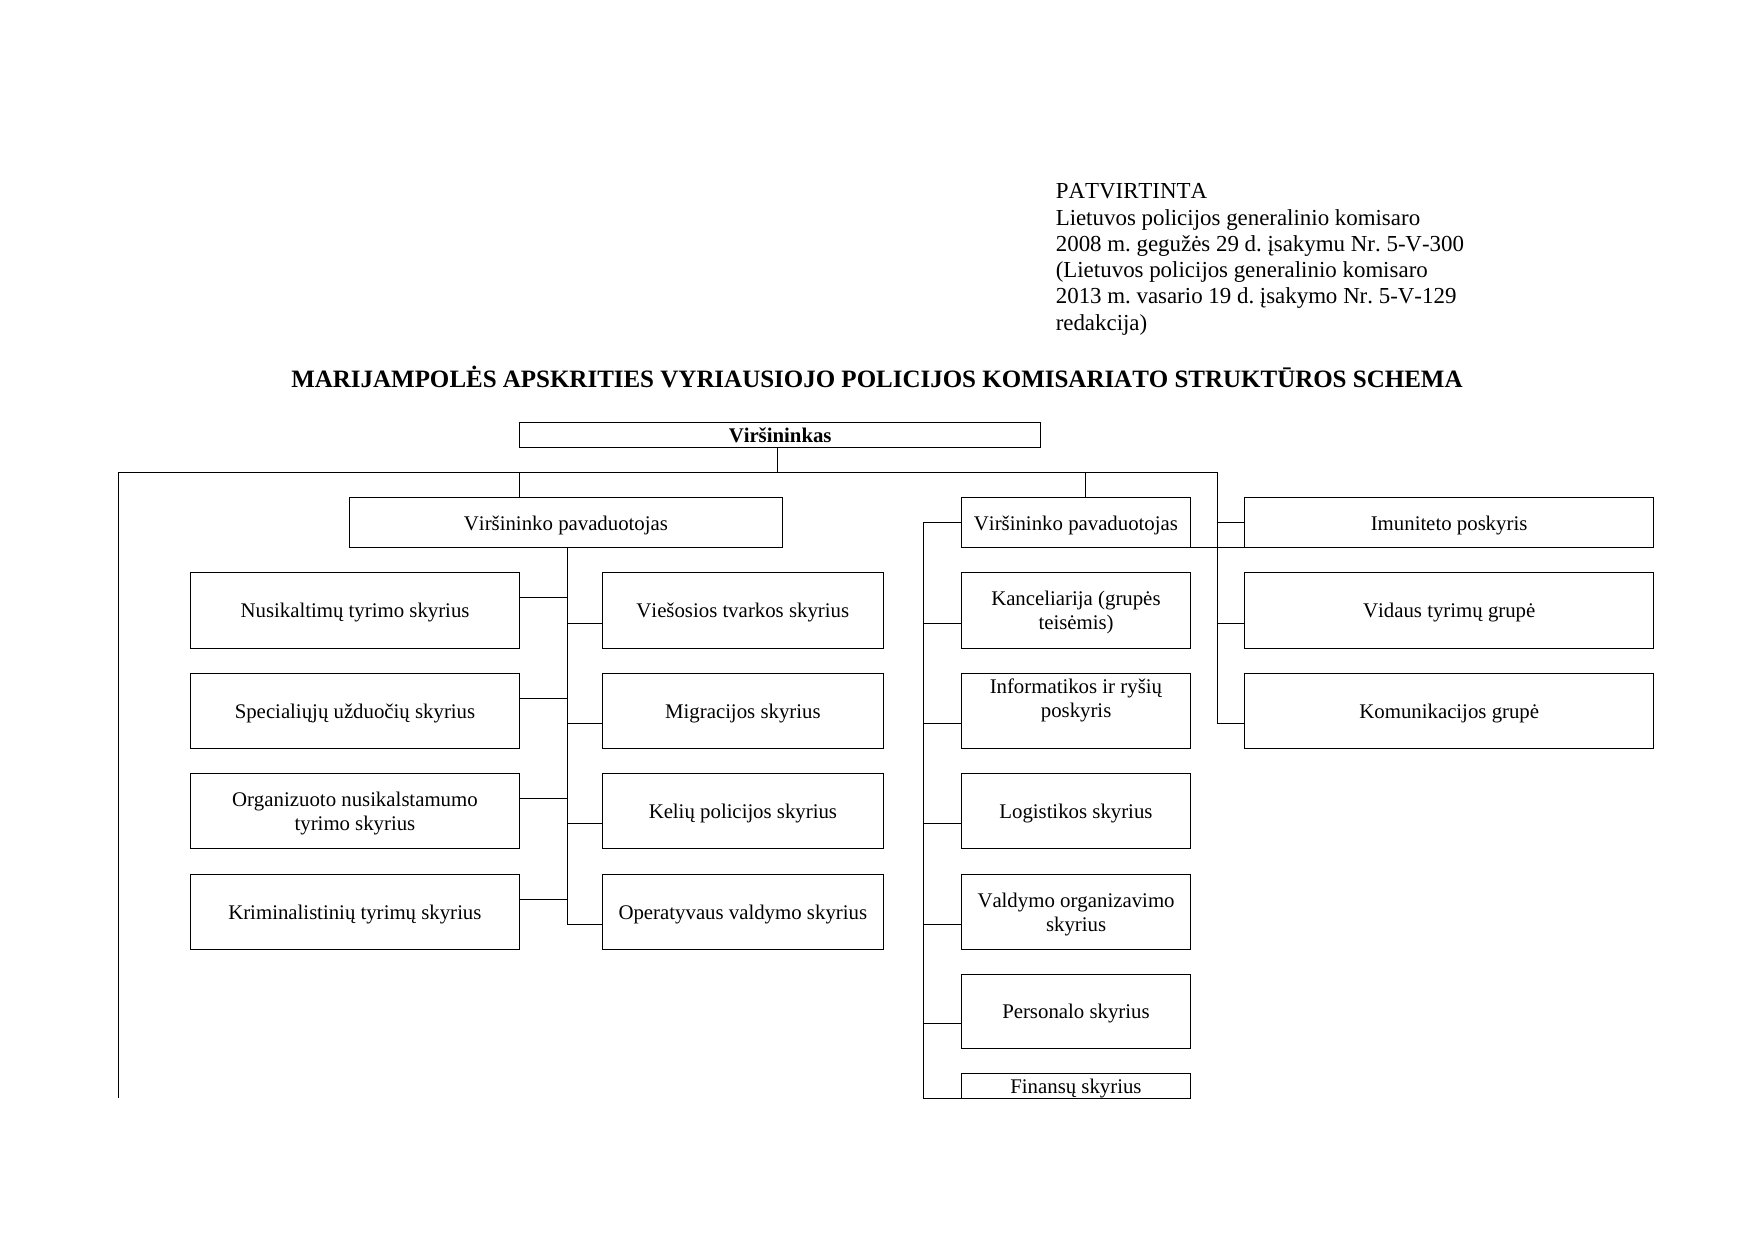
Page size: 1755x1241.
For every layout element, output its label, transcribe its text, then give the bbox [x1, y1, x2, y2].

table_cell [150, 497, 190, 522]
table_cell [519, 974, 567, 999]
table_cell [603, 749, 883, 773]
table_cell [884, 623, 923, 647]
table_cell [150, 848, 190, 873]
table_cell [150, 673, 190, 723]
table_cell [1218, 548, 1244, 572]
table_cell [519, 648, 567, 673]
table_cell [1217, 848, 1244, 873]
table_cell [119, 974, 150, 1048]
table_cell [1217, 748, 1244, 773]
table_cell [150, 648, 190, 673]
table_cell [1190, 748, 1217, 773]
table_cell [924, 773, 961, 823]
table_cell [778, 473, 1085, 497]
text MARIJAMPOLĖS APSKRITIES VYRIAUSIOJO POLICIJOS KOMISARIATO STRUKTŪROS SCHEMA [118, 364, 1636, 393]
table_cell [1191, 924, 1217, 949]
table_cell [1217, 924, 1244, 949]
table_cell [520, 723, 567, 748]
table_cell Viršininko pavaduotojas [350, 498, 782, 547]
table_cell [1217, 724, 1244, 748]
table_cell Viršininko pavaduotojas [962, 498, 1190, 547]
table_cell [520, 900, 567, 924]
table_cell [1217, 999, 1244, 1048]
table_cell [924, 874, 961, 924]
table_cell [1190, 648, 1217, 673]
table_cell [520, 673, 567, 698]
table_cell [150, 623, 190, 647]
table_cell [150, 974, 190, 1048]
table_cell [520, 572, 567, 597]
table_cell [568, 974, 602, 999]
table_cell [884, 572, 923, 622]
table_cell [119, 1048, 150, 1098]
table_cell [190, 547, 519, 572]
table_cell [119, 673, 150, 748]
table_cell Organizuoto nusikalstamumo tyrimo skyrius [191, 774, 519, 848]
table_cell [1217, 1073, 1244, 1098]
table_cell [520, 773, 567, 798]
table_cell [883, 648, 923, 673]
table_cell [603, 547, 883, 572]
table_cell [1245, 649, 1653, 673]
text (Lietuvos policijos generalinio komisaro [1056, 256, 1636, 283]
table_cell [190, 974, 519, 1048]
table_cell Valdymo organizavimo skyrius [962, 875, 1190, 949]
table_cell [519, 1048, 563, 1073]
text 2008 m. gegužės 29 d. įsakymu Nr. 5-V-300 [1056, 230, 1636, 256]
table_cell [520, 699, 567, 723]
table_cell [119, 473, 150, 497]
table_cell [884, 874, 923, 924]
table_cell [119, 949, 150, 974]
table_cell Kriminalistinių tyrimų skyrius [191, 875, 519, 949]
table_cell [1191, 497, 1217, 522]
table_cell [190, 749, 519, 773]
table_cell [1218, 523, 1244, 547]
table_cell [119, 497, 150, 547]
table_cell [190, 497, 349, 547]
table_cell [924, 572, 961, 622]
table_cell [150, 473, 349, 497]
table_cell [190, 1048, 519, 1098]
table_cell [924, 748, 961, 773]
table_cell [150, 874, 190, 924]
table_cell [1190, 949, 1217, 974]
table_cell [150, 748, 190, 773]
table_cell [884, 673, 923, 723]
table_cell [520, 874, 567, 898]
table_cell Specialiųjų užduočių skyrius [191, 674, 519, 748]
table_cell [118, 447, 519, 472]
table_cell [150, 1048, 190, 1098]
table_cell Imuniteto poskyris [1245, 498, 1653, 547]
table_cell [150, 547, 190, 572]
table_cell [884, 924, 923, 949]
table_cell [1191, 723, 1217, 748]
table_cell [603, 849, 883, 873]
table_cell [1218, 673, 1244, 723]
table_cell [119, 648, 150, 673]
table_cell [519, 848, 567, 873]
table_cell [150, 572, 190, 622]
table_cell [1217, 874, 1244, 924]
table_cell [961, 548, 1190, 572]
table_cell [603, 1073, 883, 1098]
table_cell [563, 1048, 602, 1073]
table_cell [150, 522, 190, 547]
table_cell [568, 874, 602, 924]
table_cell [568, 773, 602, 823]
table_cell [1217, 773, 1244, 823]
table_cell [883, 974, 923, 1048]
text 2013 m. vasario 19 d. įsakymo Nr. 5-V-129 [1056, 283, 1636, 309]
table_cell [961, 649, 1190, 673]
table_cell [924, 724, 961, 748]
table_cell [924, 848, 961, 873]
table_cell [1190, 848, 1217, 873]
table_cell Informatikos ir ryšių poskyris [962, 674, 1190, 748]
table_cell [1041, 447, 1653, 472]
table_cell [1217, 1048, 1244, 1073]
table_cell [961, 1049, 1190, 1073]
table_cell [924, 523, 961, 547]
table_cell [1191, 673, 1217, 723]
table_cell [349, 473, 519, 497]
table_cell [1245, 874, 1653, 949]
table_cell [1245, 773, 1653, 848]
table_cell [520, 799, 567, 823]
table_cell [924, 673, 961, 723]
table_cell [568, 548, 602, 572]
table_cell Personalo skyrius [962, 975, 1190, 1048]
table_cell [778, 448, 1041, 472]
table_cell [1245, 848, 1653, 873]
table_cell Nusikaltimų tyrimo skyrius [191, 573, 519, 647]
table_cell [119, 874, 150, 949]
table_cell [603, 649, 883, 673]
text PATVIRTINTA [1056, 177, 1636, 203]
table_cell [190, 649, 519, 673]
table_cell [119, 773, 150, 848]
table_cell [519, 548, 567, 572]
table_cell [1191, 999, 1217, 1048]
table_cell Finansų skyrius [962, 1074, 1190, 1098]
text redakcija) [1056, 309, 1636, 335]
table_cell [1191, 773, 1217, 823]
table_cell [1191, 1073, 1217, 1098]
table_cell Komunikacijos grupė [1245, 674, 1653, 748]
table_cell [1217, 949, 1244, 974]
table_cell [563, 1073, 602, 1098]
text Lietuvos policijos generalinio komisaro [1056, 203, 1636, 230]
table_cell [783, 497, 883, 547]
table_cell [1191, 623, 1217, 647]
table_cell [924, 624, 961, 647]
table_cell [520, 598, 567, 622]
table_cell [568, 748, 602, 773]
table_cell Vidaus tyrimų grupė [1245, 573, 1653, 647]
table_cell [519, 949, 567, 974]
table_cell [520, 623, 567, 647]
table_cell [883, 848, 923, 873]
table_cell [1191, 874, 1217, 924]
table_cell [961, 950, 1190, 974]
table_cell [1217, 823, 1244, 848]
table_cell [1245, 548, 1653, 572]
table_cell [1191, 522, 1217, 547]
table_cell [520, 473, 778, 497]
table_cell [1217, 974, 1244, 999]
table_cell [119, 572, 150, 647]
table_cell [1245, 949, 1653, 974]
table_cell [924, 974, 961, 1023]
table_cell [568, 925, 602, 949]
table_cell [1191, 823, 1217, 848]
table_cell [563, 999, 602, 1048]
table_header [1041, 422, 1653, 447]
table_cell [1218, 472, 1425, 497]
table_cell [924, 1024, 961, 1048]
table_cell [519, 999, 563, 1048]
table_cell [603, 974, 883, 1048]
table_cell [519, 448, 777, 472]
table_cell [924, 925, 961, 949]
table_cell [1218, 648, 1244, 673]
table_header [118, 422, 519, 447]
table_cell [1218, 497, 1244, 522]
table_cell [119, 848, 150, 873]
table_cell [568, 724, 602, 748]
table_cell [961, 849, 1190, 873]
table_cell [150, 949, 190, 974]
table_cell [1191, 974, 1217, 999]
table_header Viršininkas [520, 423, 1040, 447]
table_cell [883, 1048, 923, 1073]
table_cell [519, 1073, 563, 1098]
table_cell [884, 723, 923, 748]
table_cell [883, 949, 923, 974]
table_cell [568, 824, 602, 848]
table_cell Migracijos skyrius [603, 674, 883, 748]
table_cell [568, 648, 602, 673]
table_cell [603, 950, 883, 974]
table_cell [1086, 473, 1217, 497]
table_cell [603, 1048, 883, 1073]
table_cell [884, 773, 923, 823]
table_cell [883, 497, 961, 522]
table_cell [884, 823, 923, 848]
table_cell [119, 748, 150, 773]
table_cell [520, 823, 567, 848]
table_cell [150, 823, 190, 848]
table_cell [924, 648, 961, 673]
table_cell [1245, 1048, 1653, 1098]
table_cell [150, 924, 190, 949]
table_cell [519, 748, 567, 773]
table_cell [1191, 572, 1217, 622]
table_cell [883, 748, 923, 773]
table_cell [883, 1073, 923, 1098]
table_cell [150, 723, 190, 748]
table_cell [883, 522, 923, 547]
table_cell [924, 1073, 961, 1098]
table_cell [568, 624, 602, 647]
table_cell [1190, 548, 1217, 572]
table_cell [1425, 472, 1653, 497]
table_cell [1218, 572, 1244, 622]
table_cell [924, 1048, 961, 1073]
table_cell [150, 773, 190, 823]
table_cell [883, 547, 923, 572]
table_cell [961, 749, 1190, 773]
table_cell [924, 547, 961, 572]
table_cell Logistikos skyrius [962, 774, 1190, 848]
table_cell Viešosios tvarkos skyrius [603, 573, 883, 647]
table_cell [190, 950, 519, 974]
table_cell [520, 924, 567, 949]
table_cell [568, 572, 602, 622]
table_cell [1245, 749, 1653, 773]
table_cell [1218, 624, 1244, 647]
table_cell [568, 848, 602, 873]
table_cell Operatyvaus valdymo skyrius [603, 875, 883, 949]
table_cell Kelių policijos skyrius [603, 774, 883, 848]
table_cell [924, 949, 961, 974]
table_cell [1190, 1048, 1217, 1073]
table_cell Kanceliarija (grupės teisėmis) [962, 573, 1190, 647]
table_cell [568, 949, 602, 974]
table_cell [568, 673, 602, 723]
table_cell [1245, 974, 1653, 1048]
table_cell [119, 547, 150, 572]
table_cell [924, 824, 961, 848]
table_cell [190, 849, 519, 873]
